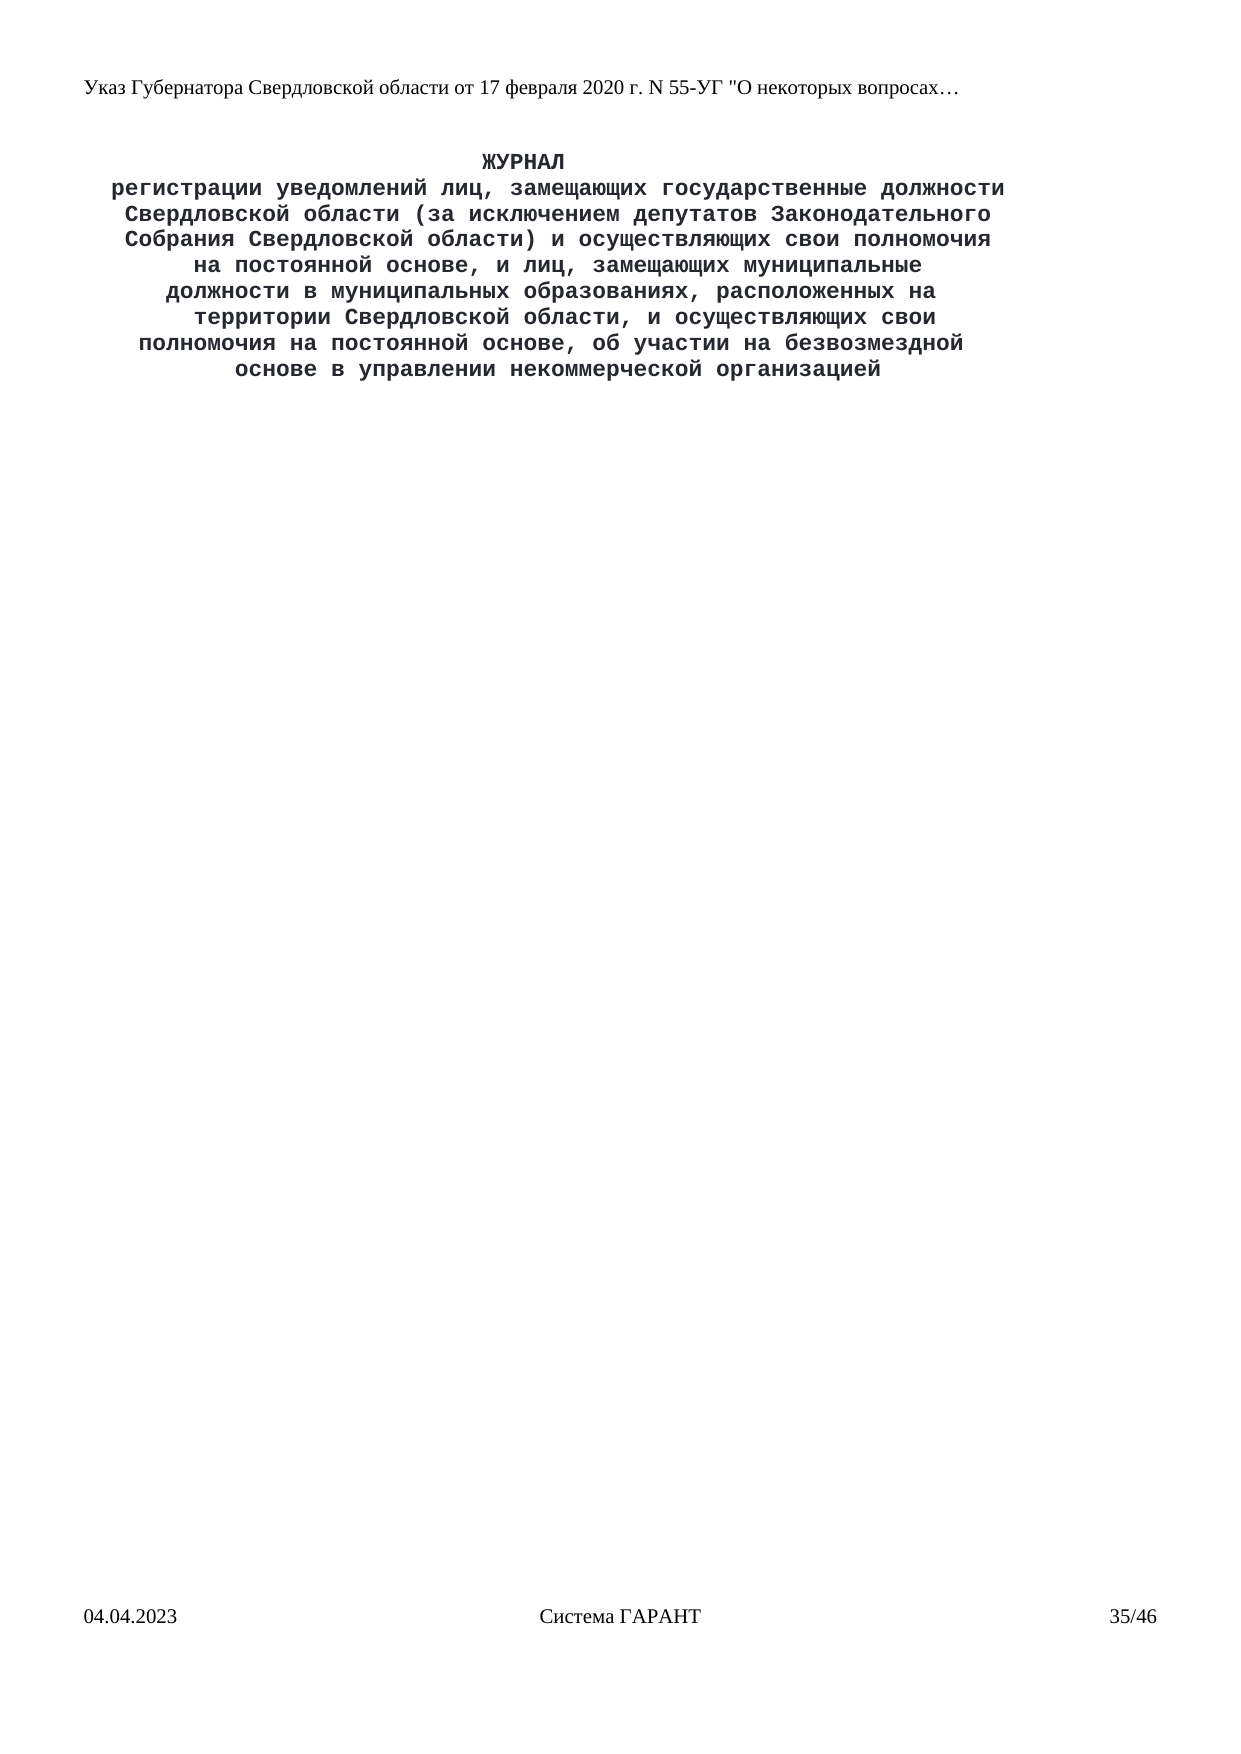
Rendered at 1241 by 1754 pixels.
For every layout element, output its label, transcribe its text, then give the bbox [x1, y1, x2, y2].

text полномочия на постоянной основе, об участии на безвозмездной [83, 332, 1157, 357]
text Собрания Свердловской области) и осуществляющих свои полномочия [83, 228, 1157, 254]
text регистрации уведомлений лиц, замещающих государственные должности [83, 176, 1157, 202]
text территории Свердловской области, и осуществляющих свои [83, 306, 1157, 332]
text основе в управлении некоммерческой организацией [83, 357, 1157, 383]
text Свердловской области (за исключением депутатов Законодательного [83, 202, 1157, 228]
text ЖУРНАЛ [83, 150, 1157, 176]
text должности в муниципальных образованиях, расположенных на [83, 280, 1157, 306]
text на постоянной основе, и лиц, замещающих муниципальные [83, 254, 1157, 280]
